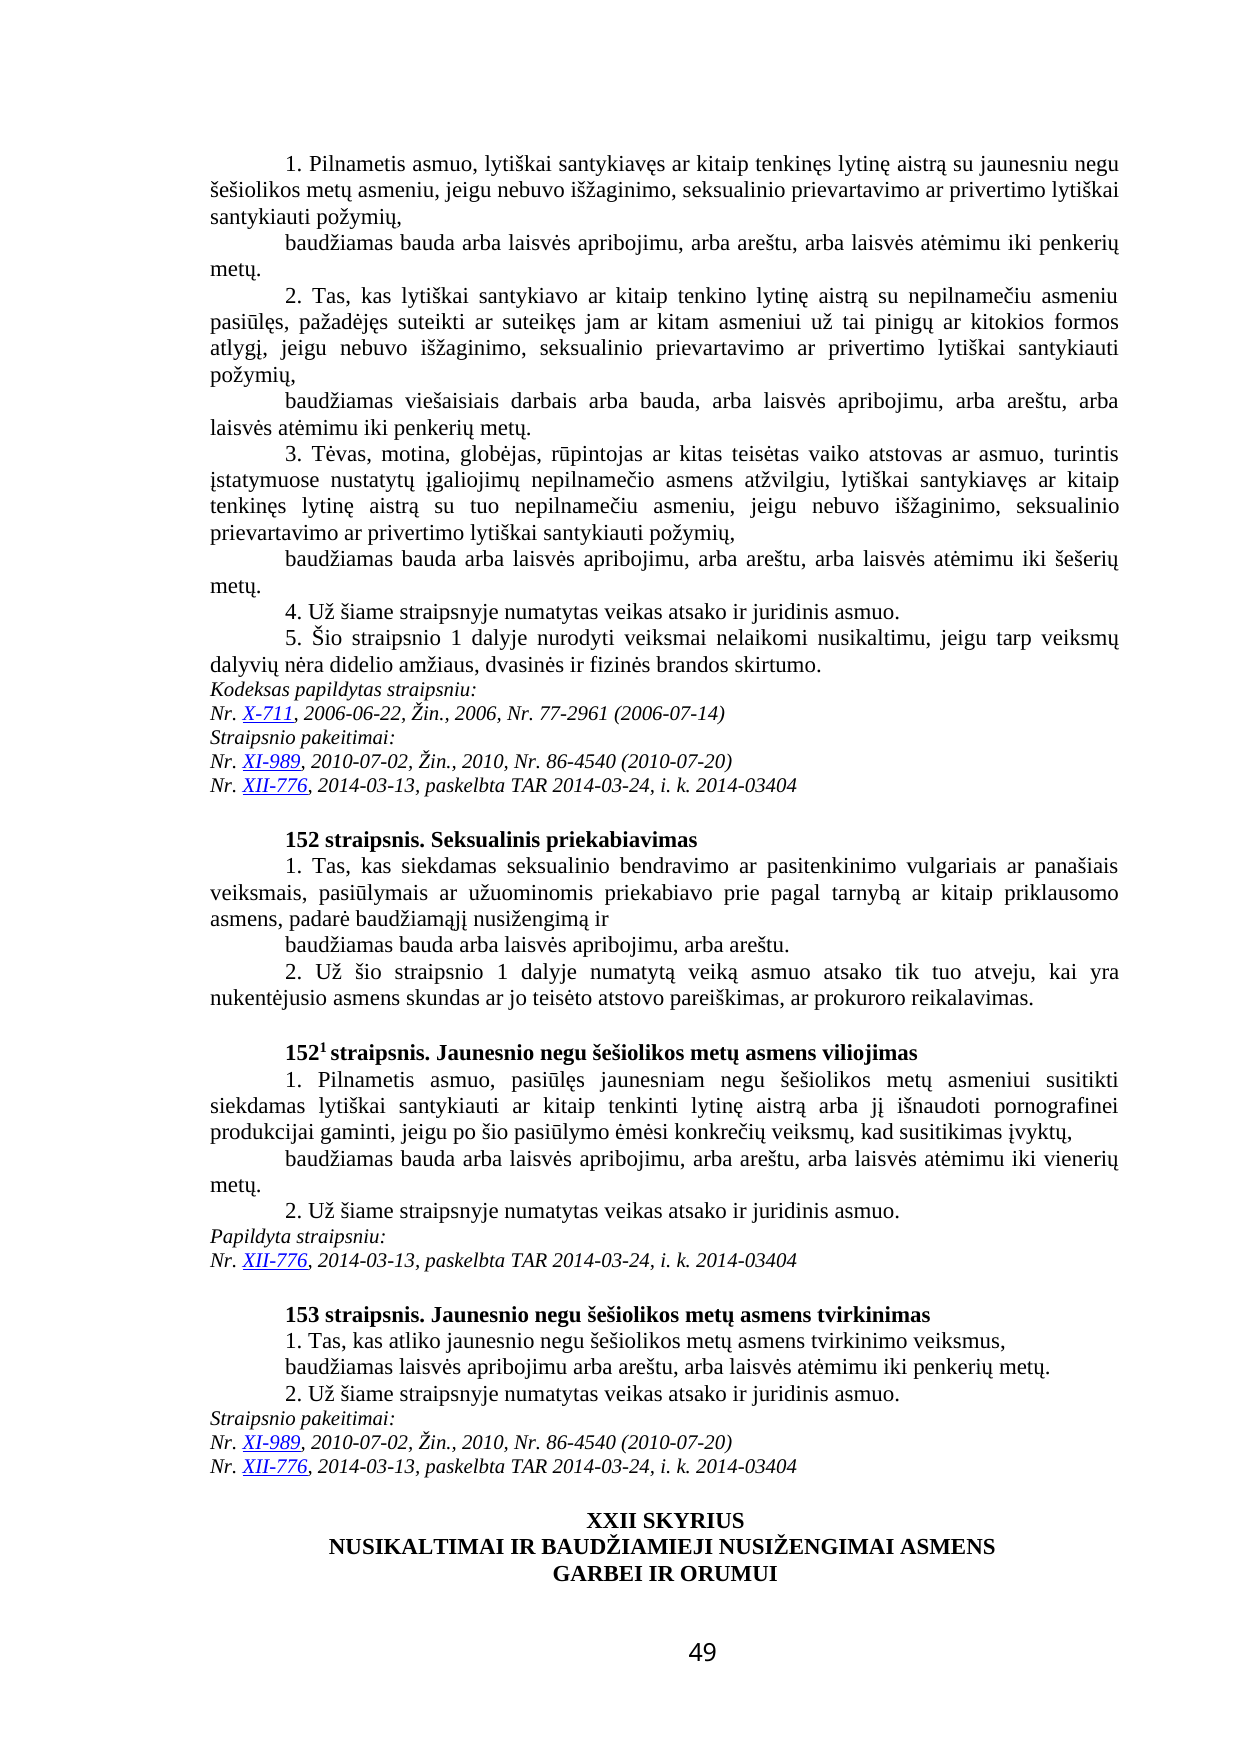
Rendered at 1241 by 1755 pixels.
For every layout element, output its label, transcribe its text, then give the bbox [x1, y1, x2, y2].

text 1521 straipsnis. Jaunesnio negu šešiolikos metų asmens viliojimas [210, 1039, 1120, 1066]
text baudžiamas bauda arba laisvės apribojimu, arba areštu, arba laisvės atėmimu iki vienerių metų. [210, 1145, 1120, 1197]
text 1. Tas, kas siekdamas seksualinio bendravimo ar pasitenkinimo vulgariais ar panašiais veiksmais, pasiūlymais ar užuominomis priekabiavo prie pagal tarnybą ar kitaip priklausomo asmens, padarė baudžiamąjį nusižengimą ir [210, 852, 1120, 932]
text 2. Už šio straipsnio 1 dalyje numatytą veiką asmuo atsako tik tuo atveju, kai yra nukentėjusio asmens skundas ar jo teisėto atstovo pareiškimas, ar prokuroro reikalavimas. [210, 958, 1120, 1011]
text Kodeksas papildytas straipsniu: [210, 677, 1120, 701]
text baudžiamas bauda arba laisvės apribojimu, arba areštu, arba laisvės atėmimu iki šešerių metų. [210, 545, 1120, 598]
text NUSIKALTIMAI IR BAUDŽIAMIEJI NUSIŽENGIMAI ASMENS [210, 1533, 1120, 1560]
text Nr. X-711, 2006-06-22, Žin., 2006, Nr. 77-2961 (2006-07-14) [210, 701, 1120, 725]
text 2. Už šiame straipsnyje numatytas veikas atsako ir juridinis asmuo. [210, 1380, 1120, 1406]
text XXII SKYRIUS [210, 1507, 1120, 1533]
text Straipsnio pakeitimai: [210, 725, 1120, 749]
text Nr. XI-989, 2010-07-02, Žin., 2010, Nr. 86-4540 (2010-07-20) [210, 749, 1120, 773]
text Papildyta straipsniu: [210, 1224, 1120, 1248]
text GARBEI IR ORUMUI [210, 1560, 1120, 1586]
text Nr. XII-776, 2014-03-13, paskelbta TAR 2014-03-24, i. k. 2014-03404 [210, 773, 1120, 797]
text baudžiamas laisvės apribojimu arba areštu, arba laisvės atėmimu iki penkerių metų. [210, 1353, 1120, 1380]
text 3. Tėvas, motina, globėjas, rūpintojas ar kitas teisėtas vaiko atstovas ar asmuo, turintis įstatymuose nustatytų įgaliojimų nepilnamečio asmens atžvilgiu, lytiškai santykiavęs ar kitaip tenkinęs lytinę aistrą su tuo nepilnamečiu asmeniu, jeigu nebuvo išžaginimo, seksualinio prievartavimo ar privertimo lytiškai santykiauti požymių, [210, 440, 1120, 545]
text 5. Šio straipsnio 1 dalyje nurodyti veiksmai nelaikomi nusikaltimu, jeigu tarp veiksmų dalyvių nėra didelio amžiaus, dvasinės ir fizinės brandos skirtumo. [210, 624, 1120, 677]
text 152 straipsnis. Seksualinis priekabiavimas [210, 826, 1120, 852]
text 2. Už šiame straipsnyje numatytas veikas atsako ir juridinis asmuo. [210, 1197, 1120, 1224]
text 2. Tas, kas lytiškai santykiavo ar kitaip tenkino lytinę aistrą su nepilnamečiu asmeniu pasiūlęs, pažadėjęs suteikti ar suteikęs jam ar kitam asmeniui už tai pinigų ar kitokios formos atlygį, jeigu nebuvo išžaginimo, seksualinio prievartavimo ar privertimo lytiškai santykiauti požymių, [210, 282, 1120, 387]
text 1. Tas, kas atliko jaunesnio negu šešiolikos metų asmens tvirkinimo veiksmus, [285, 1327, 1120, 1353]
text baudžiamas viešaisiais darbais arba bauda, arba laisvės apribojimu, arba areštu, arba laisvės atėmimu iki penkerių metų. [210, 387, 1120, 440]
text Nr. XII-776, 2014-03-13, paskelbta TAR 2014-03-24, i. k. 2014-03404 [210, 1248, 1120, 1272]
text 4. Už šiame straipsnyje numatytas veikas atsako ir juridinis asmuo. [210, 598, 1120, 624]
text 153 straipsnis. Jaunesnio negu šešiolikos metų asmens tvirkinimas [210, 1301, 1120, 1327]
text 1. Pilnametis asmuo, pasiūlęs jaunesniam negu šešiolikos metų asmeniui susitikti siekdamas lytiškai santykiauti ar kitaip tenkinti lytinę aistrą arba jį išnaudoti pornografinei produkcijai gaminti, jeigu po šio pasiūlymo ėmėsi konkrečių veiksmų, kad susitikimas įvyktų, [210, 1066, 1120, 1145]
text Straipsnio pakeitimai: [210, 1406, 1120, 1430]
text 1. Pilnametis asmuo, lytiškai santykiavęs ar kitaip tenkinęs lytinę aistrą su jaunesniu negu šešiolikos metų asmeniu, jeigu nebuvo išžaginimo, seksualinio prievartavimo ar privertimo lytiškai santykiauti požymių, [210, 150, 1120, 229]
text Nr. XI-989, 2010-07-02, Žin., 2010, Nr. 86-4540 (2010-07-20) [210, 1430, 1120, 1454]
text baudžiamas bauda arba laisvės apribojimu, arba areštu, arba laisvės atėmimu iki penkerių metų. [210, 229, 1120, 282]
text Nr. XII-776, 2014-03-13, paskelbta TAR 2014-03-24, i. k. 2014-03404 [210, 1454, 1120, 1478]
text baudžiamas bauda arba laisvės apribojimu, arba areštu. [210, 932, 1120, 958]
